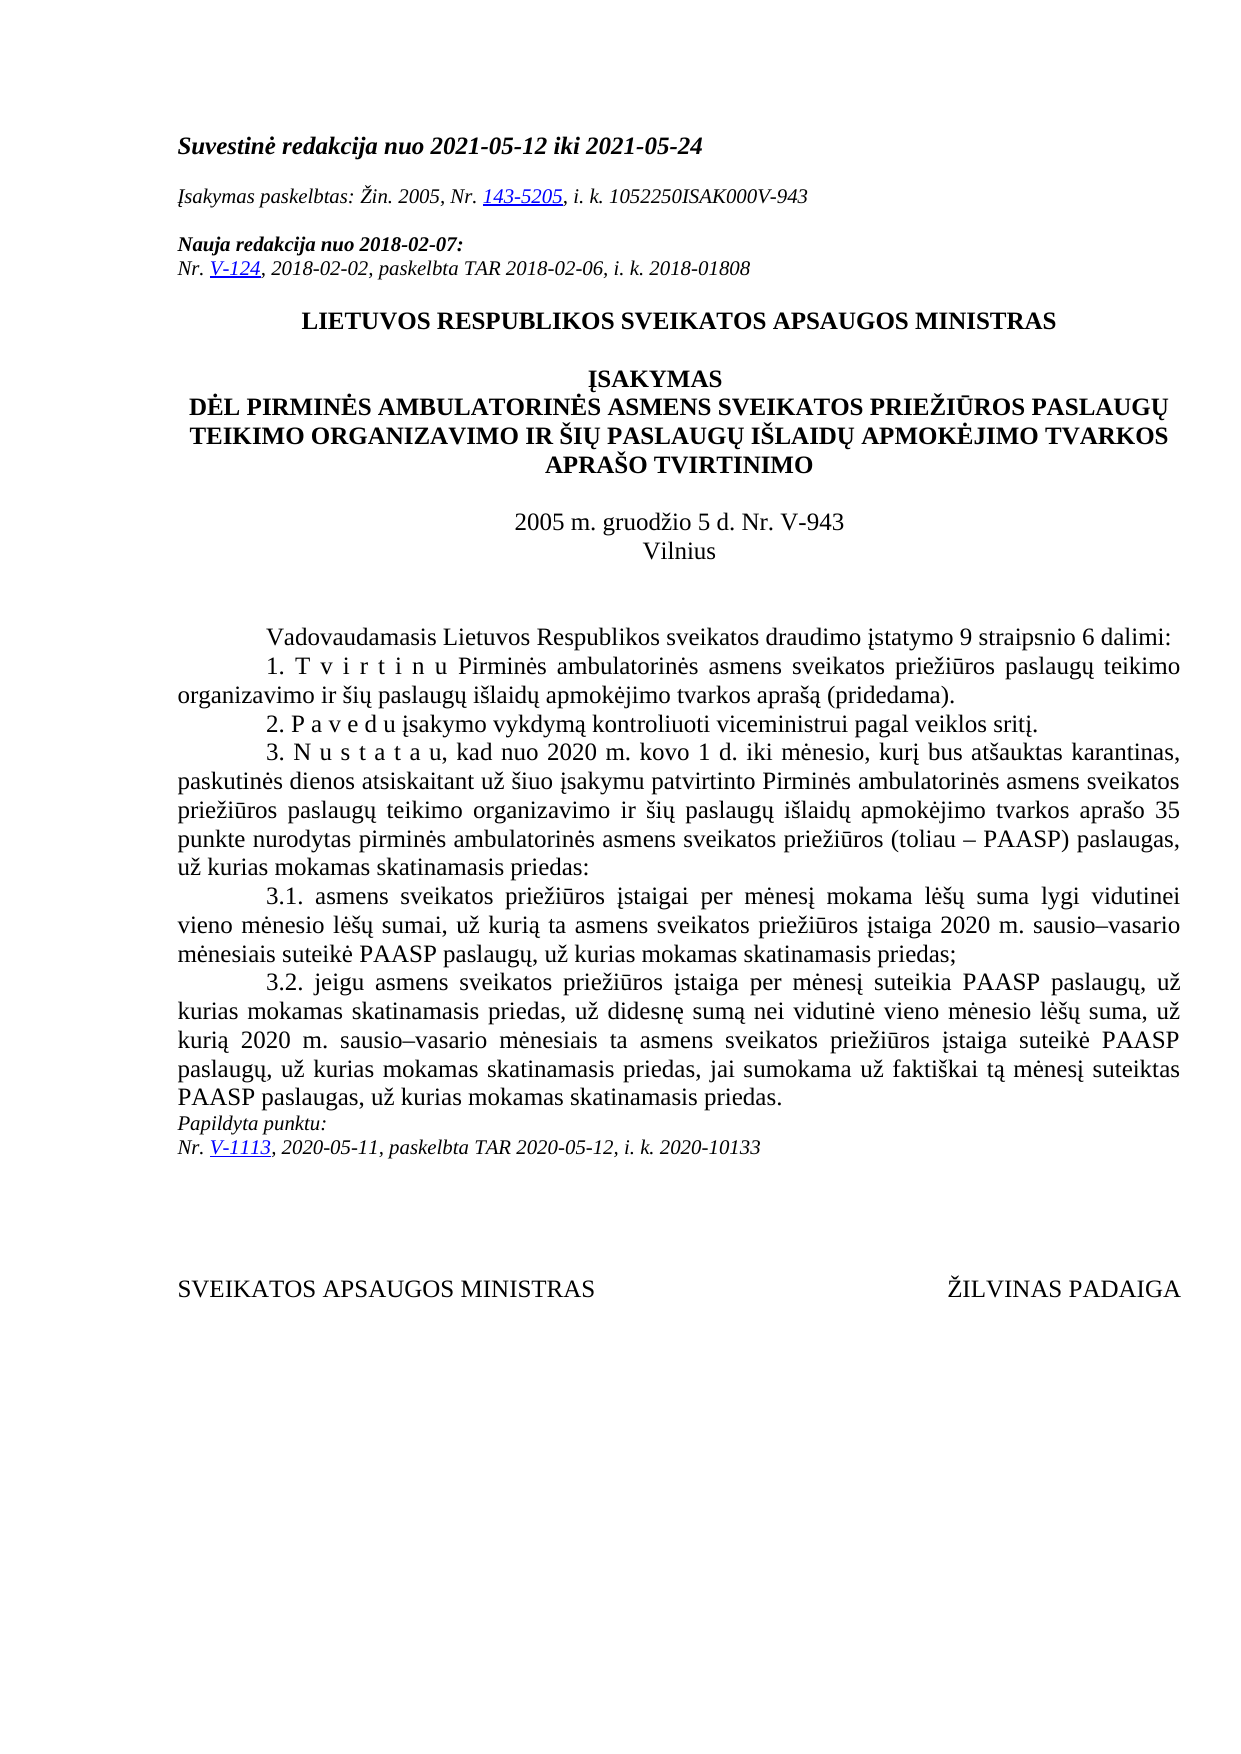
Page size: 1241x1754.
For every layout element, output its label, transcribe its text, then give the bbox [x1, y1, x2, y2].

text Vadovaudamasis Lietuvos Respublikos sveikatos draudimo įstatymo 9 straipsnio 6 dalimi: [177, 622, 1181, 651]
text Vilnius [177, 536, 1181, 565]
text Suvestinė redakcija nuo 2021-05-12 iki 2021-05-24 [177, 131, 1181, 159]
text Papildyta punktu: [177, 1111, 1181, 1135]
text Nauja redakcija nuo 2018-02-07: [177, 232, 1181, 256]
text DĖL PIRMINĖS AMBULATORINĖS ASMENS SVEIKATOS PRIEŽIŪROS PASLAUGŲ TEIKIMO ORGANIZAVIMO IR ŠIŲ PASLAUGŲ IŠLAIDŲ APMOKĖJIMO TVARKOS APRAŠO TVIRTINIMO [177, 392, 1181, 479]
text Nr. V-124, 2018-02-02, paskelbta TAR 2018-02-06, i. k. 2018-01808 [177, 256, 1181, 280]
text 2. P a v e d u įsakymo vykdymą kontroliuoti viceministrui pagal veiklos sritį. [177, 709, 1181, 737]
text Įsakymas paskelbtas: Žin. 2005, Nr. 143-5205, i. k. 1052250ISAK000V-943 [177, 183, 1181, 208]
text ĮSAKYMAS [177, 364, 1133, 392]
text 1. T v i r t i n u Pirminės ambulatorinės asmens sveikatos priežiūros paslaugų teikimo organizavimo ir šių paslaugų išlaidų apmokėjimo tvarkos aprašą (pridedama). [177, 651, 1181, 709]
text Nr. V-1113, 2020-05-11, paskelbta TAR 2020-05-12, i. k. 2020-10133 [177, 1135, 1181, 1159]
text SVEIKATOS APSAUGOS MINISTRAS ŽILVINAS PADAIGA [177, 1274, 1181, 1303]
text 3.2. jeigu asmens sveikatos priežiūros įstaiga per mėnesį suteikia PAASP paslaugų, už kurias mokamas skatinamasis priedas, už didesnę sumą nei vidutinė vieno mėnesio lėšų suma, už kurią 2020 m. sausio–vasario mėnesiais ta asmens sveikatos priežiūros įstaiga suteikė PAASP paslaugų, už kurias mokamas skatinamasis priedas, jai sumokama už faktiškai tą mėnesį suteiktas PAASP paslaugas, už kurias mokamas skatinamasis priedas. [177, 967, 1181, 1111]
text LIETUVOS RESPUBLIKOS SVEIKATOS APSAUGOS MINISTRAS [177, 306, 1181, 335]
text 2005 m. gruodžio 5 d. Nr. V-943 [177, 507, 1181, 536]
text 3.1. asmens sveikatos priežiūros įstaigai per mėnesį mokama lėšų suma lygi vidutinei vieno mėnesio lėšų sumai, už kurią ta asmens sveikatos priežiūros įstaiga 2020 m. sausio–vasario mėnesiais suteikė PAASP paslaugų, už kurias mokamas skatinamasis priedas; [177, 881, 1181, 967]
text 3. N u s t a t a u, kad nuo 2020 m. kovo 1 d. iki mėnesio, kurį bus atšauktas karantinas, paskutinės dienos atsiskaitant už šiuo įsakymu patvirtinto Pirminės ambulatorinės asmens sveikatos priežiūros paslaugų teikimo organizavimo ir šių paslaugų išlaidų apmokėjimo tvarkos aprašo 35 punkte nurodytas pirminės ambulatorinės asmens sveikatos priežiūros (toliau – PAASP) paslaugas, už kurias mokamas skatinamasis priedas: [177, 737, 1181, 881]
